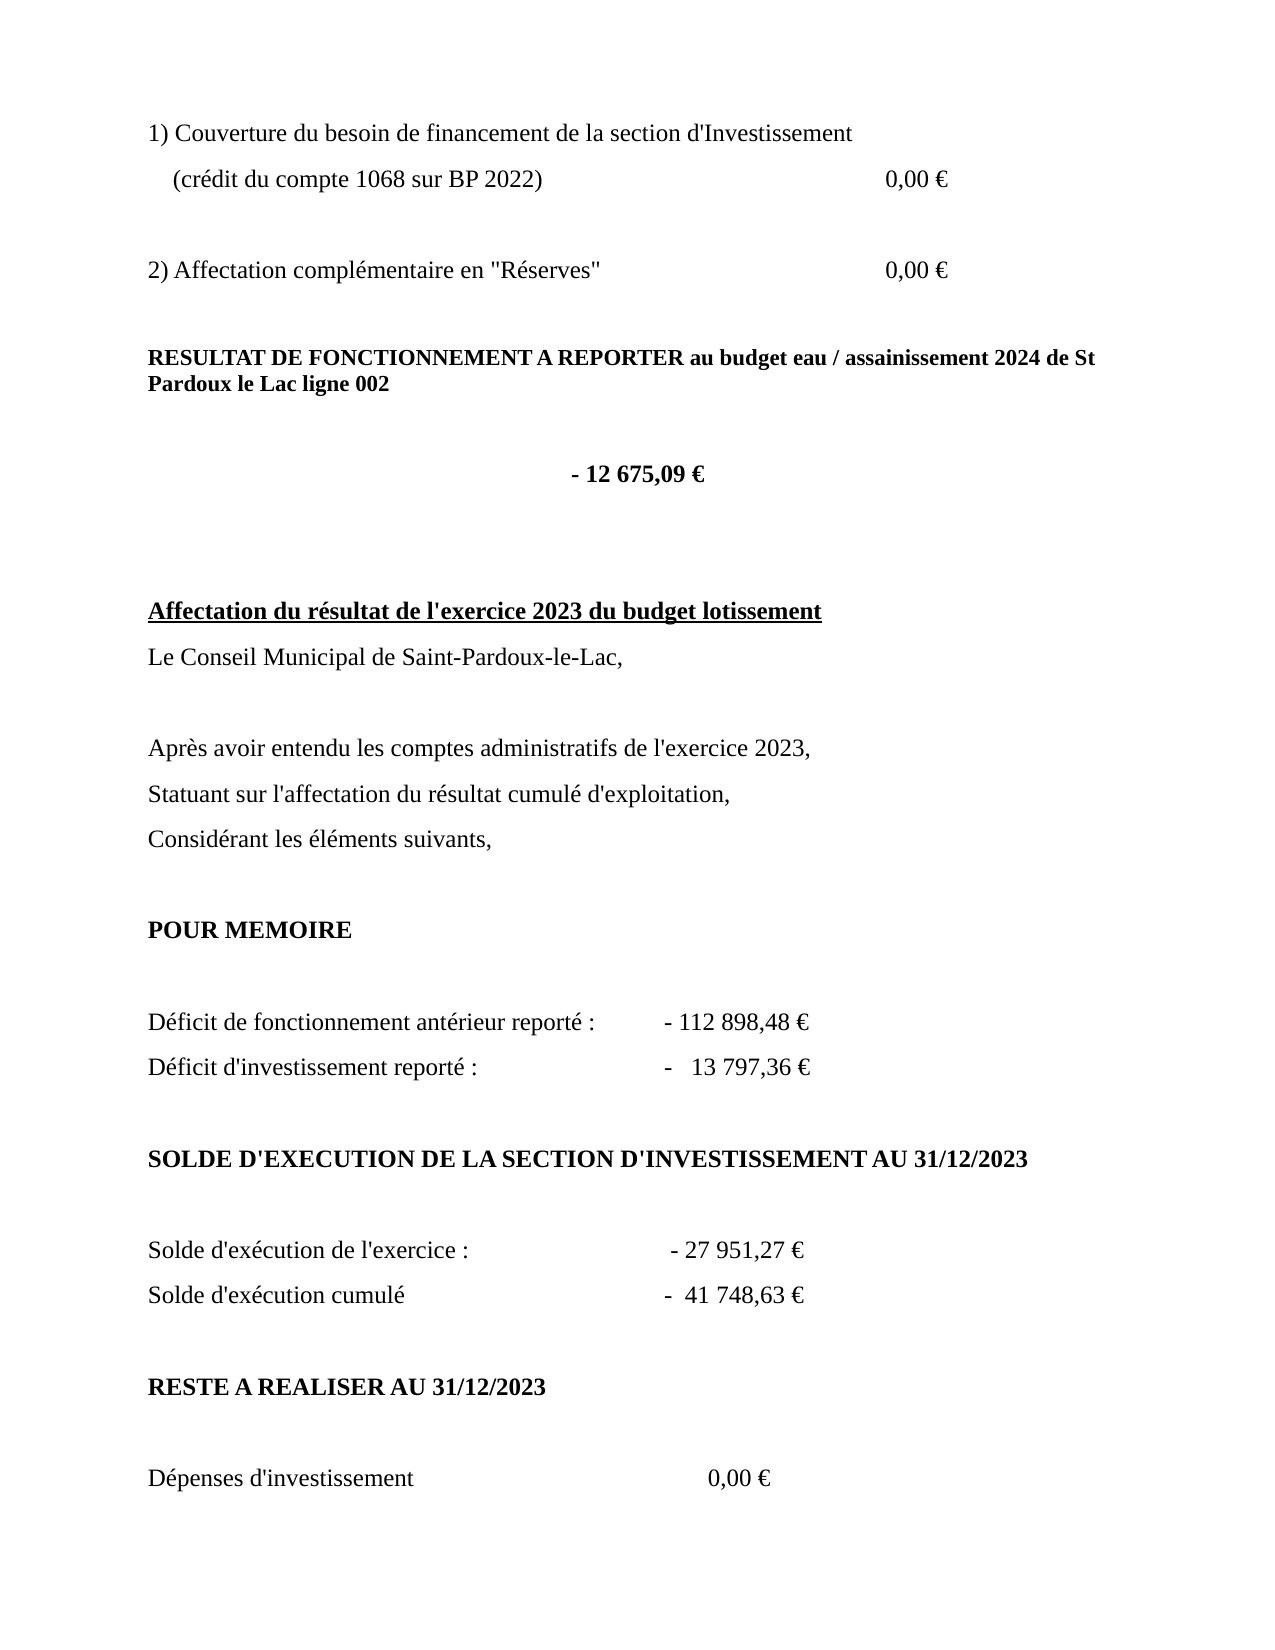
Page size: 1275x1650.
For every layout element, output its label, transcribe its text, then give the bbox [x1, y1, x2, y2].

text - 12 675,09 € [148, 459, 1127, 488]
text POUR MEMOIRE [148, 916, 1127, 944]
text Déficit de fonctionnement antérieur reporté : - 112 898,48 € [148, 1007, 1127, 1036]
text 1) Couverture du besoin de financement de la section d'Investissement [148, 118, 1127, 147]
text Le Conseil Municipal de Saint-Pardoux-le-Lac, [148, 642, 1127, 671]
text Solde d'exécution cumulé - 41 748,63 € [148, 1281, 1127, 1309]
text (crédit du compte 1068 sur BP 2022) 0,00 € [148, 164, 1127, 192]
text Solde d'exécution de l'exercice : - 27 951,27 € [148, 1235, 1127, 1264]
text 2) Affectation complémentaire en "Réserves" 0,00 € [148, 255, 1127, 284]
text RESTE A REALISER AU 31/12/2023 [148, 1372, 1127, 1401]
text Statuant sur l'affectation du résultat cumulé d'exploitation, [148, 779, 1127, 807]
text RESULTAT DE FONCTIONNEMENT A REPORTER au budget eau / assainissement 2024 de St Pardoux le Lac ligne 002 [148, 344, 1127, 397]
text SOLDE D'EXECUTION DE LA SECTION D'INVESTISSEMENT AU 31/12/2023 [148, 1144, 1127, 1172]
text Affectation du résultat de l'exercice 2023 du budget lotissement [148, 596, 1127, 625]
text Considérant les éléments suivants, [148, 824, 1127, 853]
text Dépenses d'investissement 0,00 € [148, 1463, 1127, 1492]
text Après avoir entendu les comptes administratifs de l'exercice 2023, [148, 733, 1127, 762]
text Déficit d'investissement reporté : - 13 797,36 € [148, 1052, 1127, 1081]
